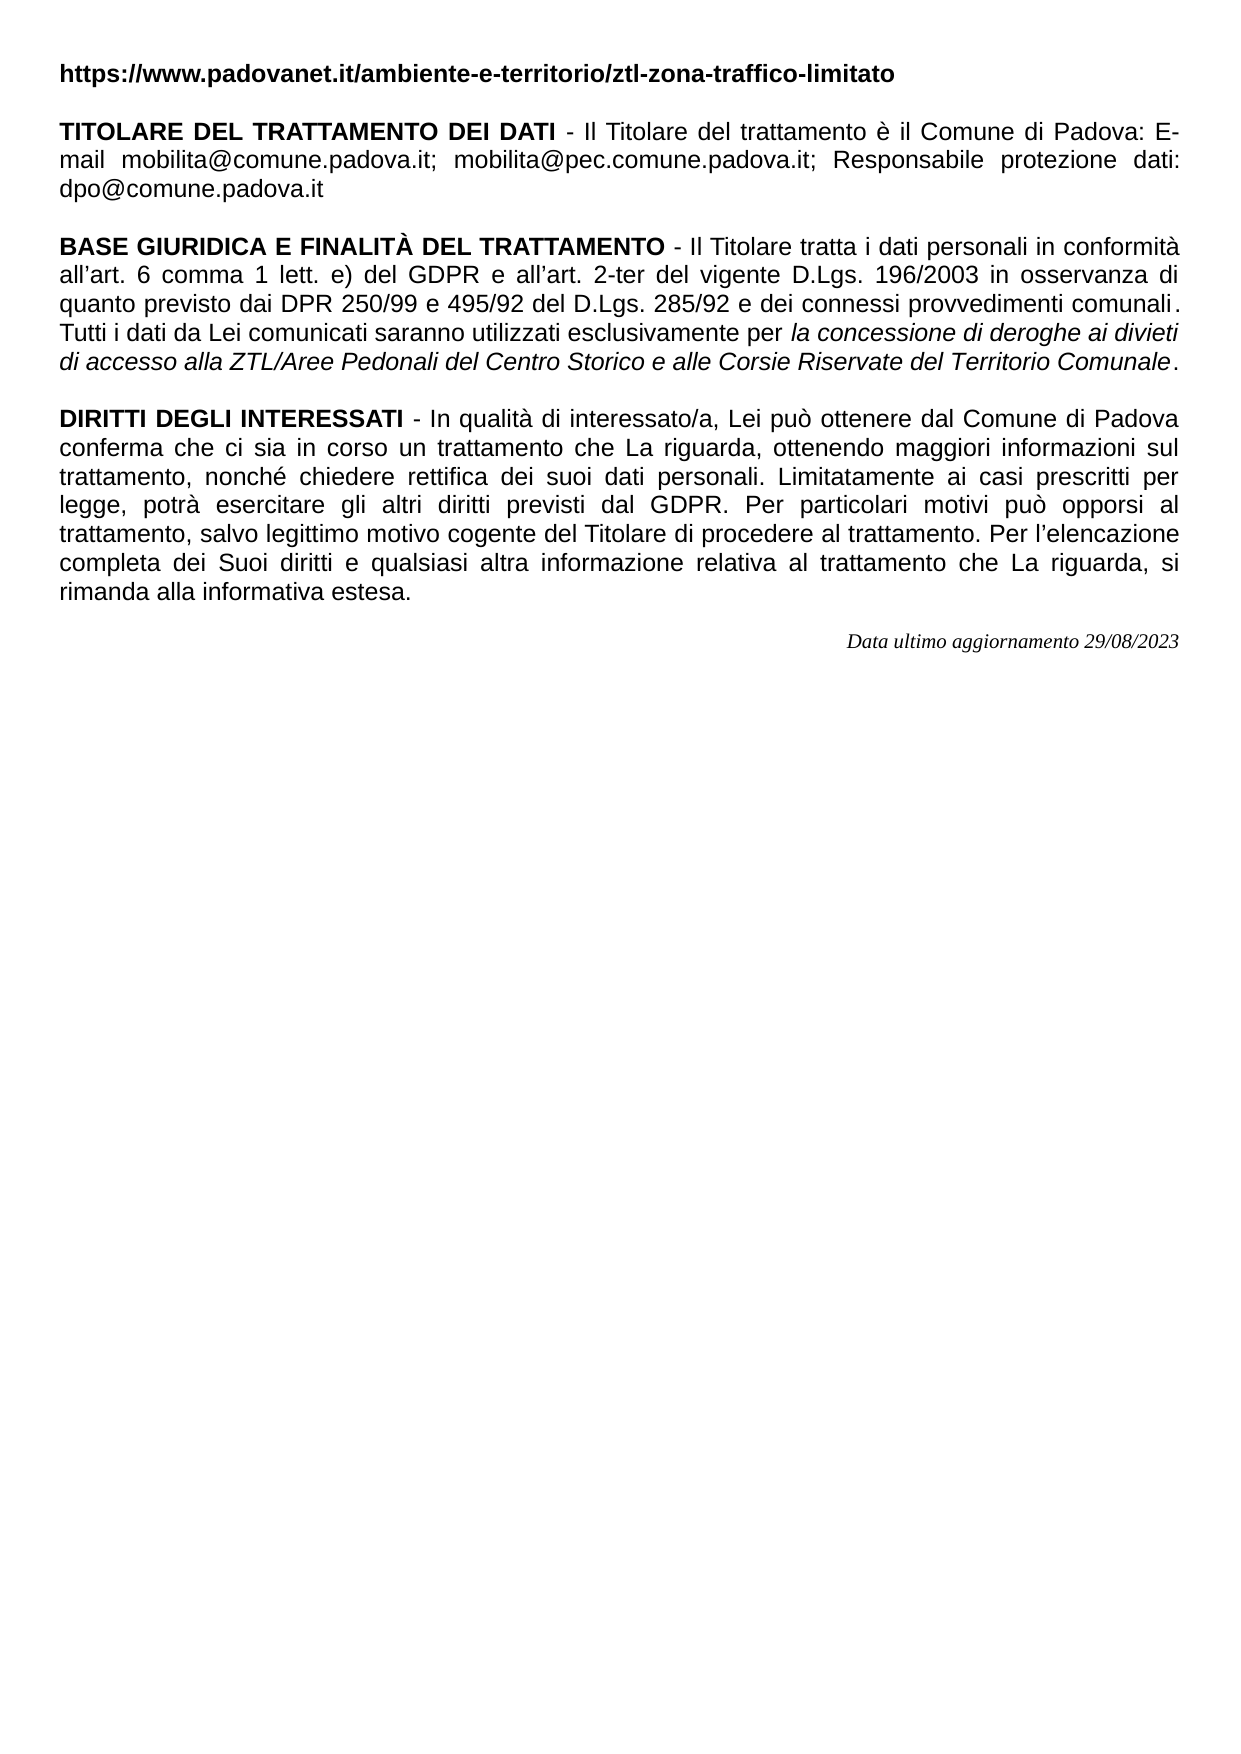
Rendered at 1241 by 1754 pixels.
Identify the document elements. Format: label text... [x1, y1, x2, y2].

text https://www.padovanet.it/ambiente-e-territorio/ztl-zona-traffico-limitato [59, 59, 1181, 88]
text Data ultimo aggiornamento 29/08/2023 [59, 629, 1181, 653]
text DIRITTI DEGLI INTERESSATI - In qualità di interessato/a, Lei può ottenere dal Comune di Padova conferma che ci sia in corso un trattamento che La riguarda, ottenendo maggiori informazioni sul trattamento, nonché chiedere rettifica dei suoi dati personali. Limitatamente ai casi prescritti per legge, potrà esercitare gli altri diritti previsti dal GDPR. Per particolari motivi può opporsi al trattamento, salvo legittimo motivo cogente del Titolare di procedere al trattamento. Per l’elencazione completa dei Suoi diritti e qualsiasi altra informazione relativa al trattamento che La riguarda, si rimanda alla informativa estesa. [59, 404, 1181, 605]
text BASE GIURIDICA E FINALITÀ DEL TRATTAMENTO - Il Titolare tratta i dati personali in conformità all’art. 6 comma 1 lett. e) del GDPR e all’art. 2-ter del vigente D.Lgs. 196/2003 in osservanza di quanto previsto dai DPR 250/99 e 495/92 del D.Lgs. 285/92 e dei connessi provvedimenti comunali. Tutti i dati da Lei comunicati saranno utilizzati esclusivamente per la concessione di deroghe ai divieti di accesso alla ZTL/Aree Pedonali del Centro Storico e alle Corsie Riservate del Territorio Comunale. [59, 232, 1181, 375]
text TITOLARE DEL TRATTAMENTO DEI DATI - Il Titolare del trattamento è il Comune di Padova: E-mail mobilita@comune.padova.it; mobilita@pec.comune.padova.it; Responsabile protezione dati: dpo@comune.padova.it [59, 117, 1181, 203]
